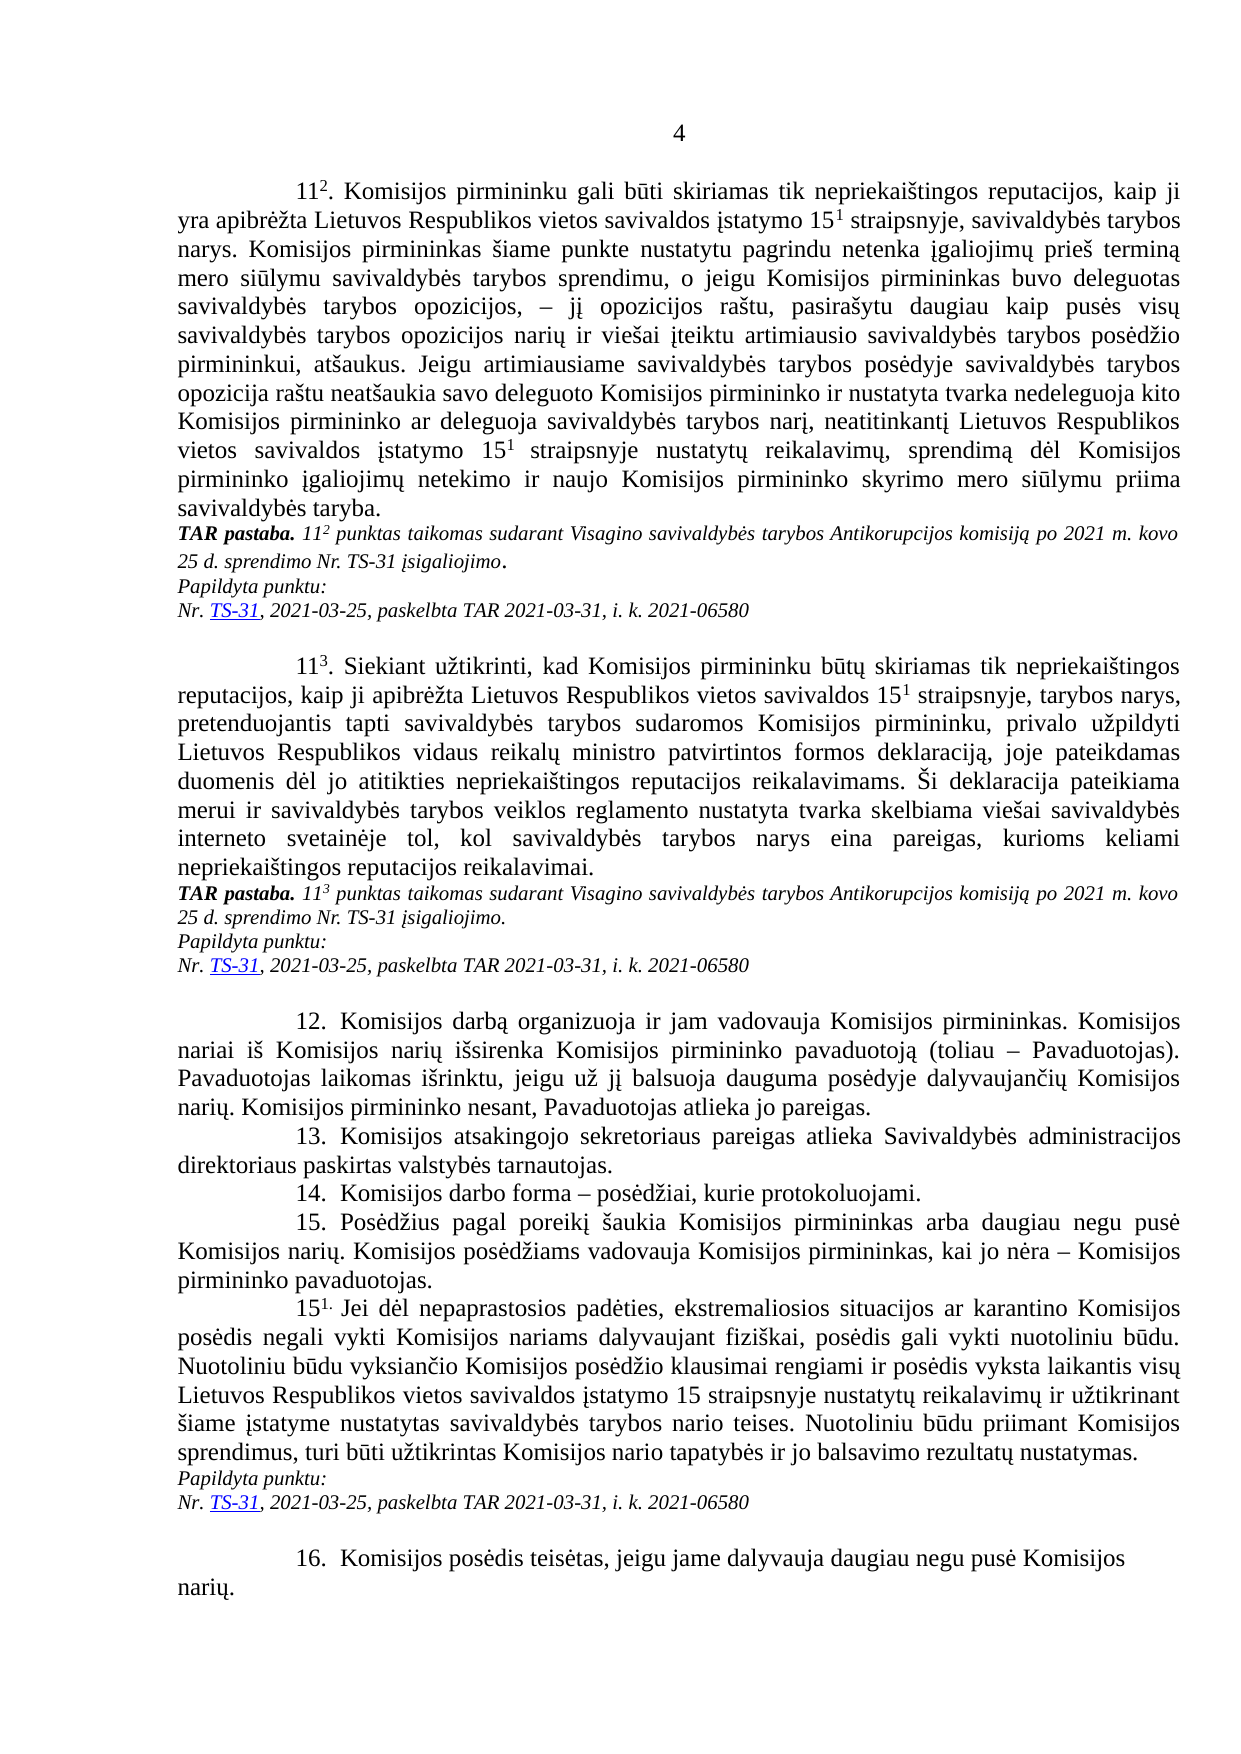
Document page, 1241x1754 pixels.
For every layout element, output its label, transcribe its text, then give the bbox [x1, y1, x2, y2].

text Nr. TS-31, 2021-03-25, paskelbta TAR 2021-03-31, i. k. 2021-06580 [177, 1490, 1181, 1514]
text 113. Siekiant užtikrinti, kad Komisijos pirmininku būtų skiriamas tik nepriekaištingos reputacijos, kaip ji apibrėžta Lietuvos Respublikos vietos savivaldos 151 straipsnyje, tarybos narys, pretenduojantis tapti savivaldybės tarybos sudaromos Komisijos pirmininku, privalo užpildyti Lietuvos Respublikos vidaus reikalų ministro patvirtintos formos deklaraciją, joje pateikdamas duomenis dėl jo atitikties nepriekaištingos reputacijos reikalavimams. Ši deklaracija pateikiama merui ir savivaldybės tarybos veiklos reglamento nustatyta tvarka skelbiama viešai savivaldybės interneto svetainėje tol, kol savivaldybės tarybos narys eina pareigas, kurioms keliami nepriekaištingos reputacijos reikalavimai. [177, 651, 1181, 881]
text Papildyta punktu: [177, 574, 1181, 598]
text Nr. TS-31, 2021-03-25, paskelbta TAR 2021-03-31, i. k. 2021-06580 [177, 598, 1181, 622]
text 14. Komisijos darbo forma – posėdžiai, kurie protokoluojami. [177, 1178, 1181, 1207]
text Papildyta punktu: [177, 1466, 1181, 1490]
text TAR pastaba. 112 punktas taikomas sudarant Visagino savivaldybės tarybos Antikorupcijos komisiją po 2021 m. kovo 25 d. sprendimo Nr. TS-31 įsigaliojimo. [177, 521, 1181, 574]
text 12. Komisijos darbą organizuoja ir jam vadovauja Komisijos pirmininkas. Komisijos nariai iš Komisijos narių išsirenka Komisijos pirmininko pavaduotoją (toliau – Pavaduotojas). Pavaduotojas laikomas išrinktu, jeigu už jį balsuoja dauguma posėdyje dalyvaujančių Komisijos narių. Komisijos pirmininko nesant, Pavaduotojas atlieka jo pareigas. [177, 1006, 1181, 1121]
text Papildyta punktu: [177, 929, 1181, 953]
text 151. Jei dėl nepaprastosios padėties, ekstremaliosios situacijos ar karantino Komisijos posėdis negali vykti Komisijos nariams dalyvaujant fiziškai, posėdis gali vykti nuotoliniu būdu. Nuotoliniu būdu vyksiančio Komisijos posėdžio klausimai rengiami ir posėdis vyksta laikantis visų Lietuvos Respublikos vietos savivaldos įstatymo 15 straipsnyje nustatytų reikalavimų ir užtikrinant šiame įstatyme nustatytas savivaldybės tarybos nario teises. Nuotoliniu būdu priimant Komisijos sprendimus, turi būti užtikrintas Komisijos nario tapatybės ir jo balsavimo rezultatų nustatymas. [177, 1293, 1181, 1466]
text TAR pastaba. 113 punktas taikomas sudarant Visagino savivaldybės tarybos Antikorupcijos komisiją po 2021 m. kovo 25 d. sprendimo Nr. TS-31 įsigaliojimo. [177, 881, 1181, 929]
text 13. Komisijos atsakingojo sekretoriaus pareigas atlieka Savivaldybės administracijos direktoriaus paskirtas valstybės tarnautojas. [177, 1121, 1181, 1178]
text 15. Posėdžius pagal poreikį šaukia Komisijos pirmininkas arba daugiau negu pusė Komisijos narių. Komisijos posėdžiams vadovauja Komisijos pirmininkas, kai jo nėra – Komisijos pirmininko pavaduotojas. [177, 1207, 1181, 1293]
text 16. Komisijos posėdis teisėtas, jeigu jame dalyvauja daugiau negu pusė Komisijos narių. [177, 1543, 1181, 1600]
text Nr. TS-31, 2021-03-25, paskelbta TAR 2021-03-31, i. k. 2021-06580 [177, 953, 1181, 977]
text 112. Komisijos pirmininku gali būti skiriamas tik nepriekaištingos reputacijos, kaip ji yra apibrėžta Lietuvos Respublikos vietos savivaldos įstatymo 151 straipsnyje, savivaldybės tarybos narys. Komisijos pirmininkas šiame punkte nustatytu pagrindu netenka įgaliojimų prieš terminą mero siūlymu savivaldybės tarybos sprendimu, o jeigu Komisijos pirmininkas buvo deleguotas savivaldybės tarybos opozicijos, – jį opozicijos raštu, pasirašytu daugiau kaip pusės visų savivaldybės tarybos opozicijos narių ir viešai įteiktu artimiausio savivaldybės tarybos posėdžio pirmininkui, atšaukus. Jeigu artimiausiame savivaldybės tarybos posėdyje savivaldybės tarybos opozicija raštu neatšaukia savo deleguoto Komisijos pirmininko ir nustatyta tvarka nedeleguoja kito Komisijos pirmininko ar deleguoja savivaldybės tarybos narį, neatitinkantį Lietuvos Respublikos vietos savivaldos įstatymo 151 straipsnyje nustatytų reikalavimų, sprendimą dėl Komisijos pirmininko įgaliojimų netekimo ir naujo Komisijos pirmininko skyrimo mero siūlymu priima savivaldybės taryba. [177, 176, 1181, 521]
